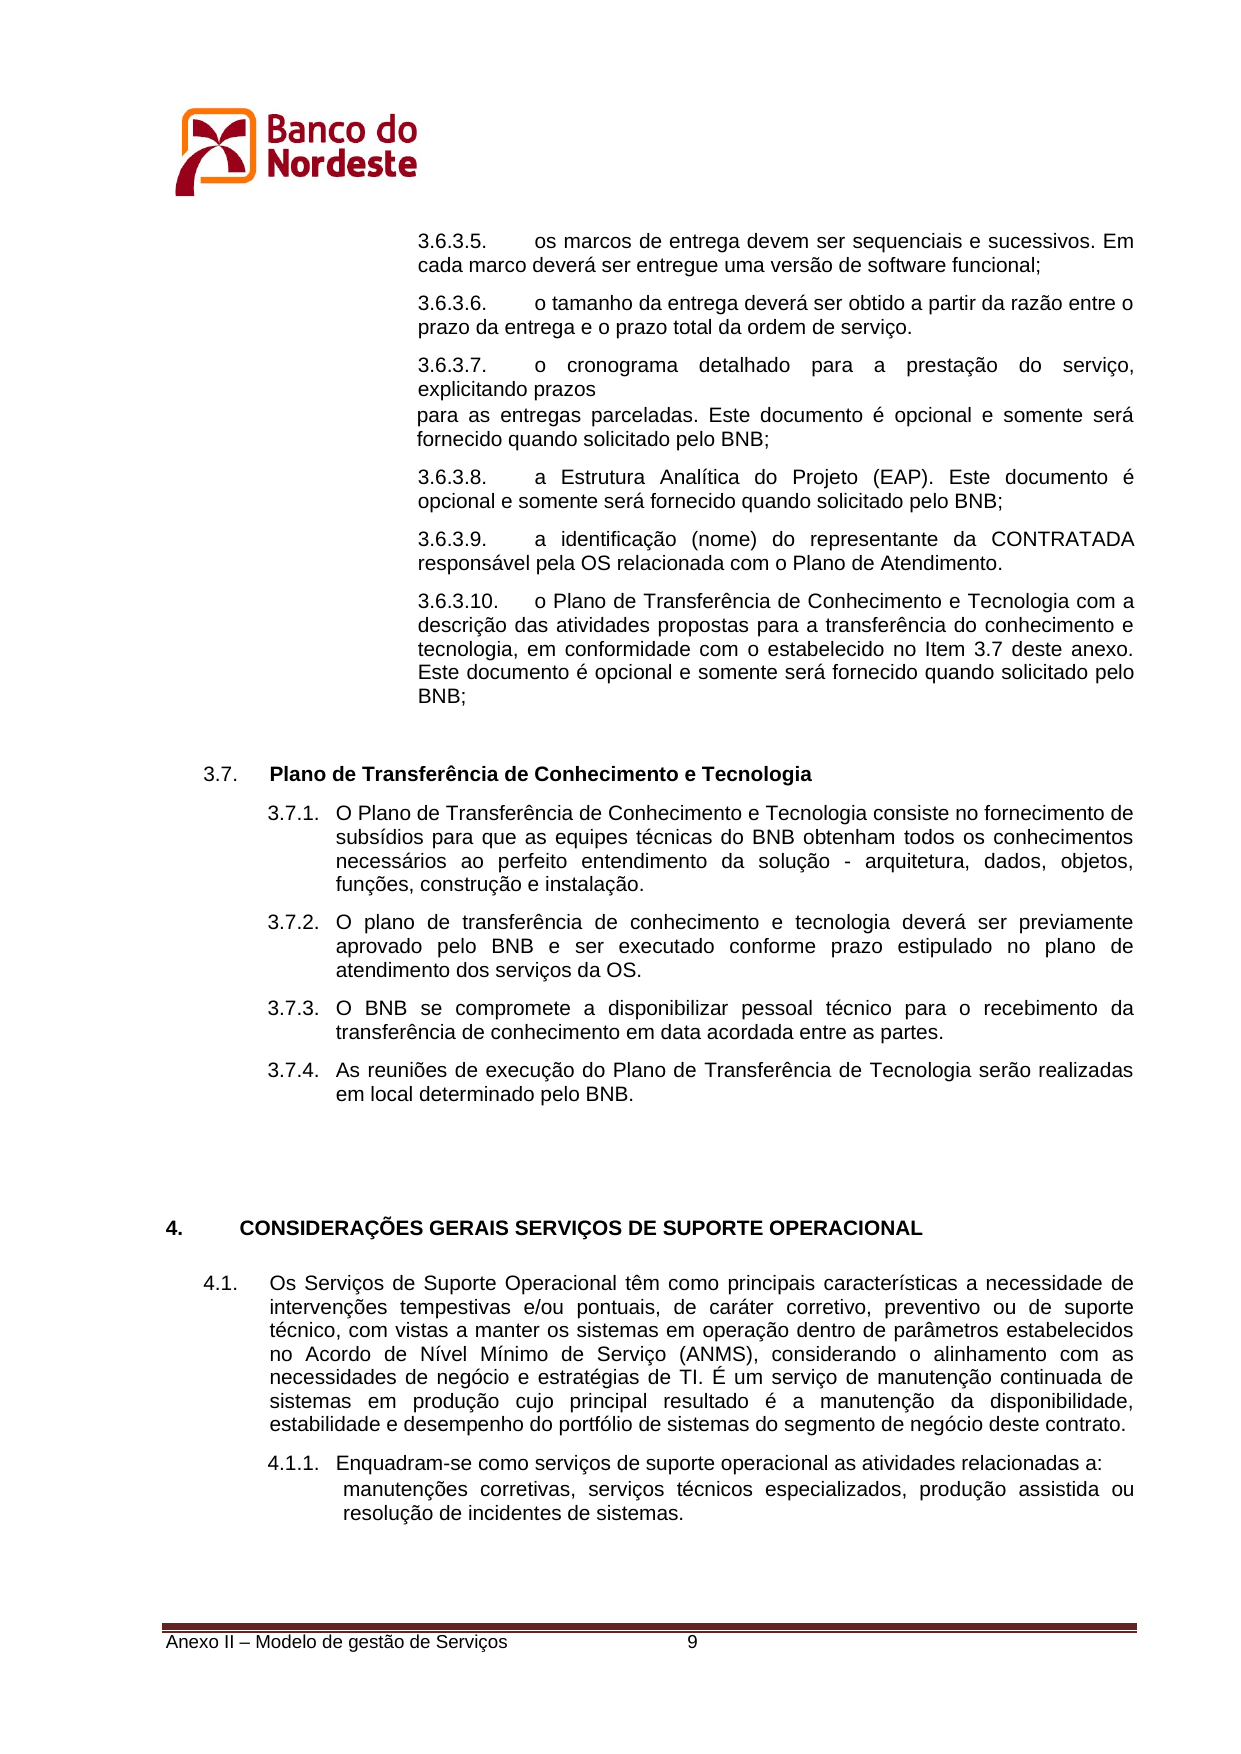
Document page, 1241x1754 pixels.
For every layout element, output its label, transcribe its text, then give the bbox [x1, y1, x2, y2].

text manutenções corretivas, serviços técnicos especializados, produção assistida ou resolução de incidentes de sistemas. [343, 1478, 1135, 1525]
list os marcos de entrega devem ser sequenciais e sucessivos. Em cada marco deverá ser entregue uma versão de software funcional; [418, 229, 1135, 276]
picture [165, 97, 424, 204]
list O Plano de Transferência de Conhecimento e Tecnologia consiste no fornecimento de subsídios para que as equipes técnicas do BNB obtenham todos os conhecimentos necessários ao perfeito entendimento da solução - arquitetura, dados, objetos, funções, construção e instalação. [267, 802, 1135, 896]
list a Estrutura Analítica do Projeto (EAP). Este documento é opcional e somente será fornecido quando solicitado pelo BNB; [418, 466, 1135, 513]
list o cronograma detalhado para a prestação do serviço, explicitando prazos [418, 353, 1135, 400]
list o tamanho da entrega deverá ser obtido a partir da razão entre o prazo da entrega e o prazo total da ordem de serviço. [418, 291, 1135, 338]
list O plano de transferência de conhecimento e tecnologia deverá ser previamente aprovado pelo BNB e ser executado conforme prazo estipulado no plano de atendimento dos serviços da OS. [267, 911, 1135, 982]
text para as entregas parceladas. Este documento é opcional e somente será fornecido quando solicitado pelo BNB; [417, 404, 1135, 451]
list CONSIDERAÇÕES GERAIS SERVIÇOS DE SUPORTE OPERACIONAL [166, 1216, 1135, 1239]
list Plano de Transferência de Conhecimento e Tecnologia [203, 762, 1135, 786]
list Enquadram-se como serviços de suporte operacional as atividades relacionadas a: [267, 1451, 1135, 1475]
list Os Serviços de Suporte Operacional têm como principais características a necessidade de intervenções tempestivas e/ou pontuais, de caráter corretivo, preventivo ou de suporte técnico, com vistas a manter os sistemas em operação dentro de parâmetros estabelecidos no Acordo de Nível Mínimo de Serviço (ANMS), considerando o alinhamento com as necessidades de negócio e estratégias de TI. É um serviço de manutenção continuada de sistemas em produção cujo principal resultado é a manutenção da disponibilidade, estabilidade e desempenho do portfólio de sistemas do segmento de negócio deste contrato. [203, 1272, 1135, 1436]
list a identificação (nome) do representante da CONTRATADA responsável pela OS relacionada com o Plano de Atendimento. [418, 528, 1135, 575]
list o Plano de Transferência de Conhecimento e Tecnologia com a descrição das atividades propostas para a transferência do conhecimento e tecnologia, em conformidade com o estabelecido no Item 3.7 deste anexo. Este documento é opcional e somente será fornecido quando solicitado pelo BNB; [418, 590, 1135, 707]
list As reuniões de execução do Plano de Transferência de Tecnologia serão realizadas em local determinado pelo BNB. [267, 1058, 1135, 1106]
list O BNB se compromete a disponibilizar pessoal técnico para o recebimento da transferência de conhecimento em data acordada entre as partes. [267, 997, 1135, 1043]
